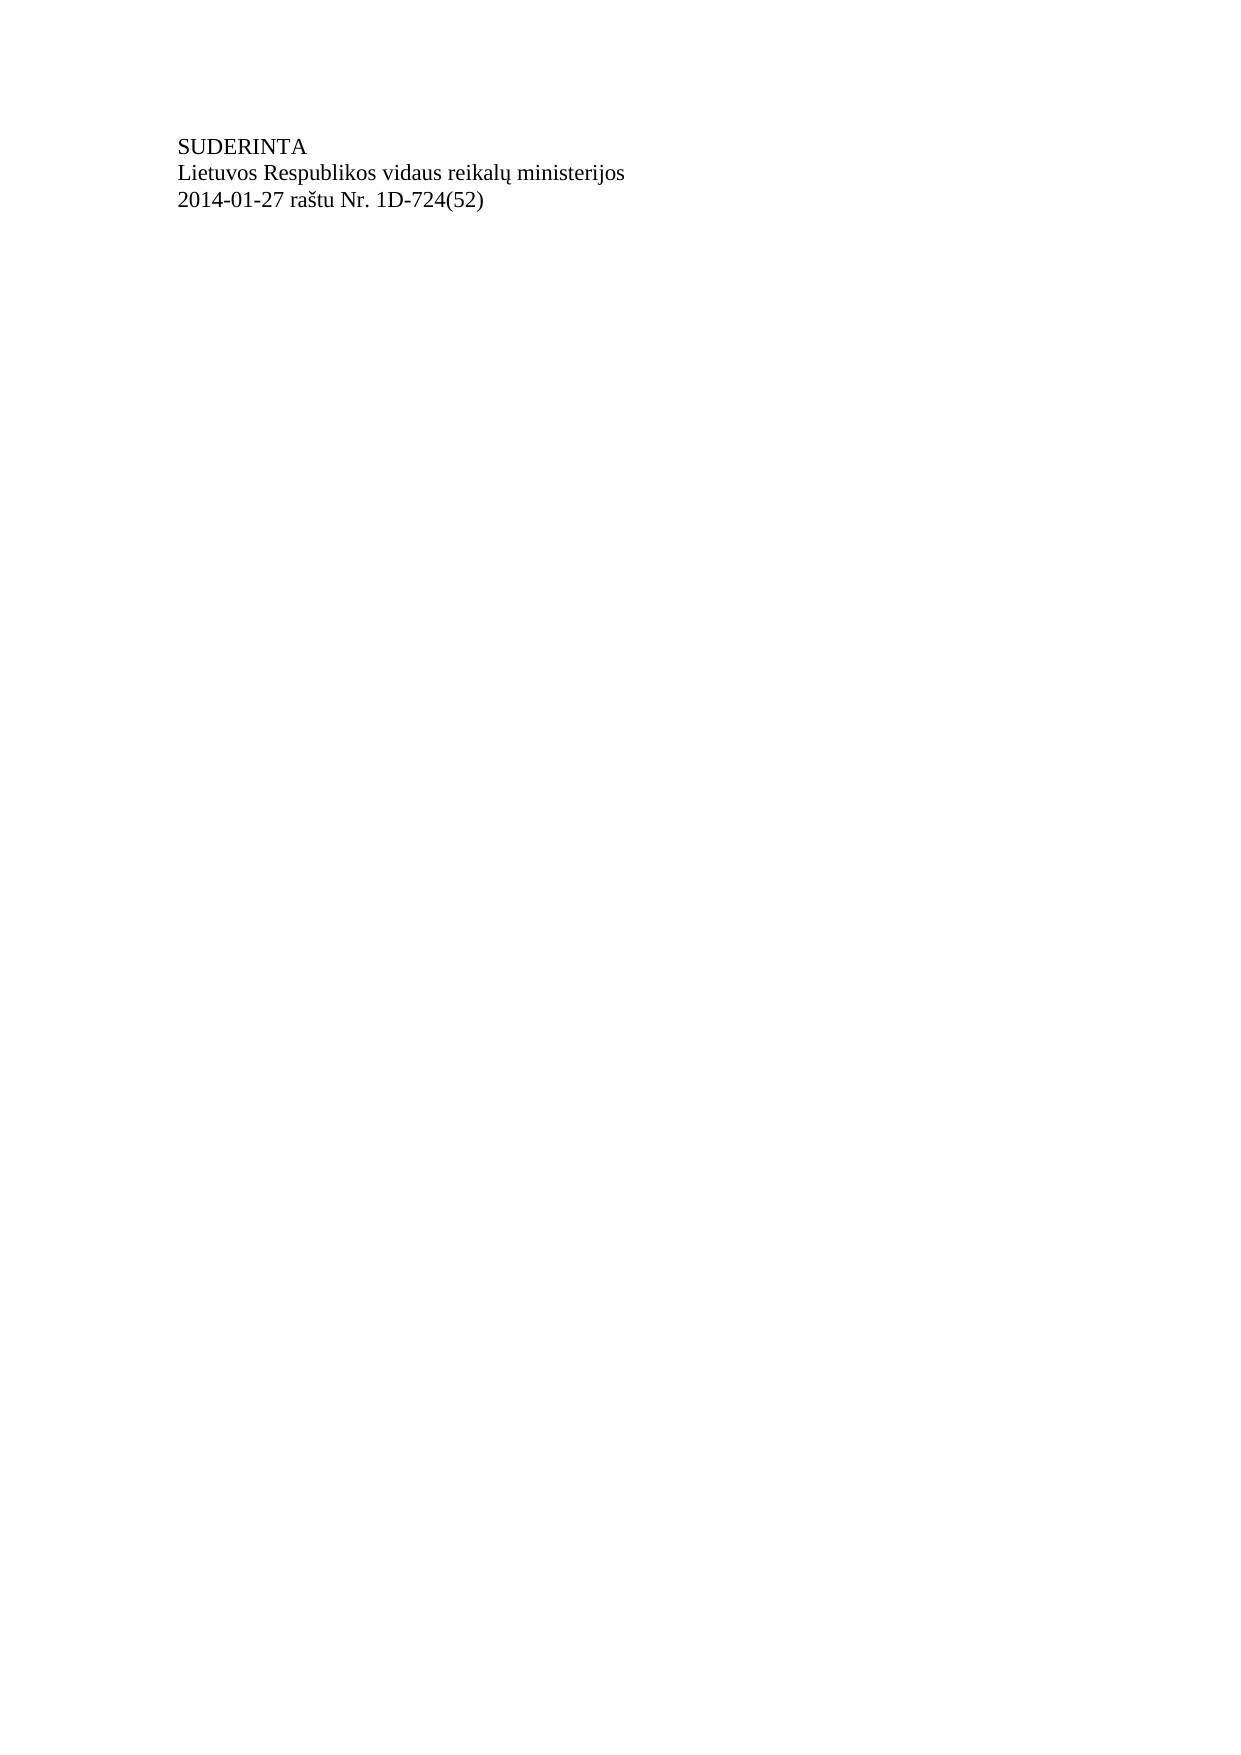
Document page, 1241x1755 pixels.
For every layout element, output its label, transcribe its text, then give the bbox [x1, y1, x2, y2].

text 2014-01-27 raštu Nr. 1D-724(52) [177, 186, 1181, 212]
text Lietuvos Respublikos vidaus reikalų ministerijos [177, 159, 1181, 186]
text SUDERINTA [177, 133, 1181, 159]
